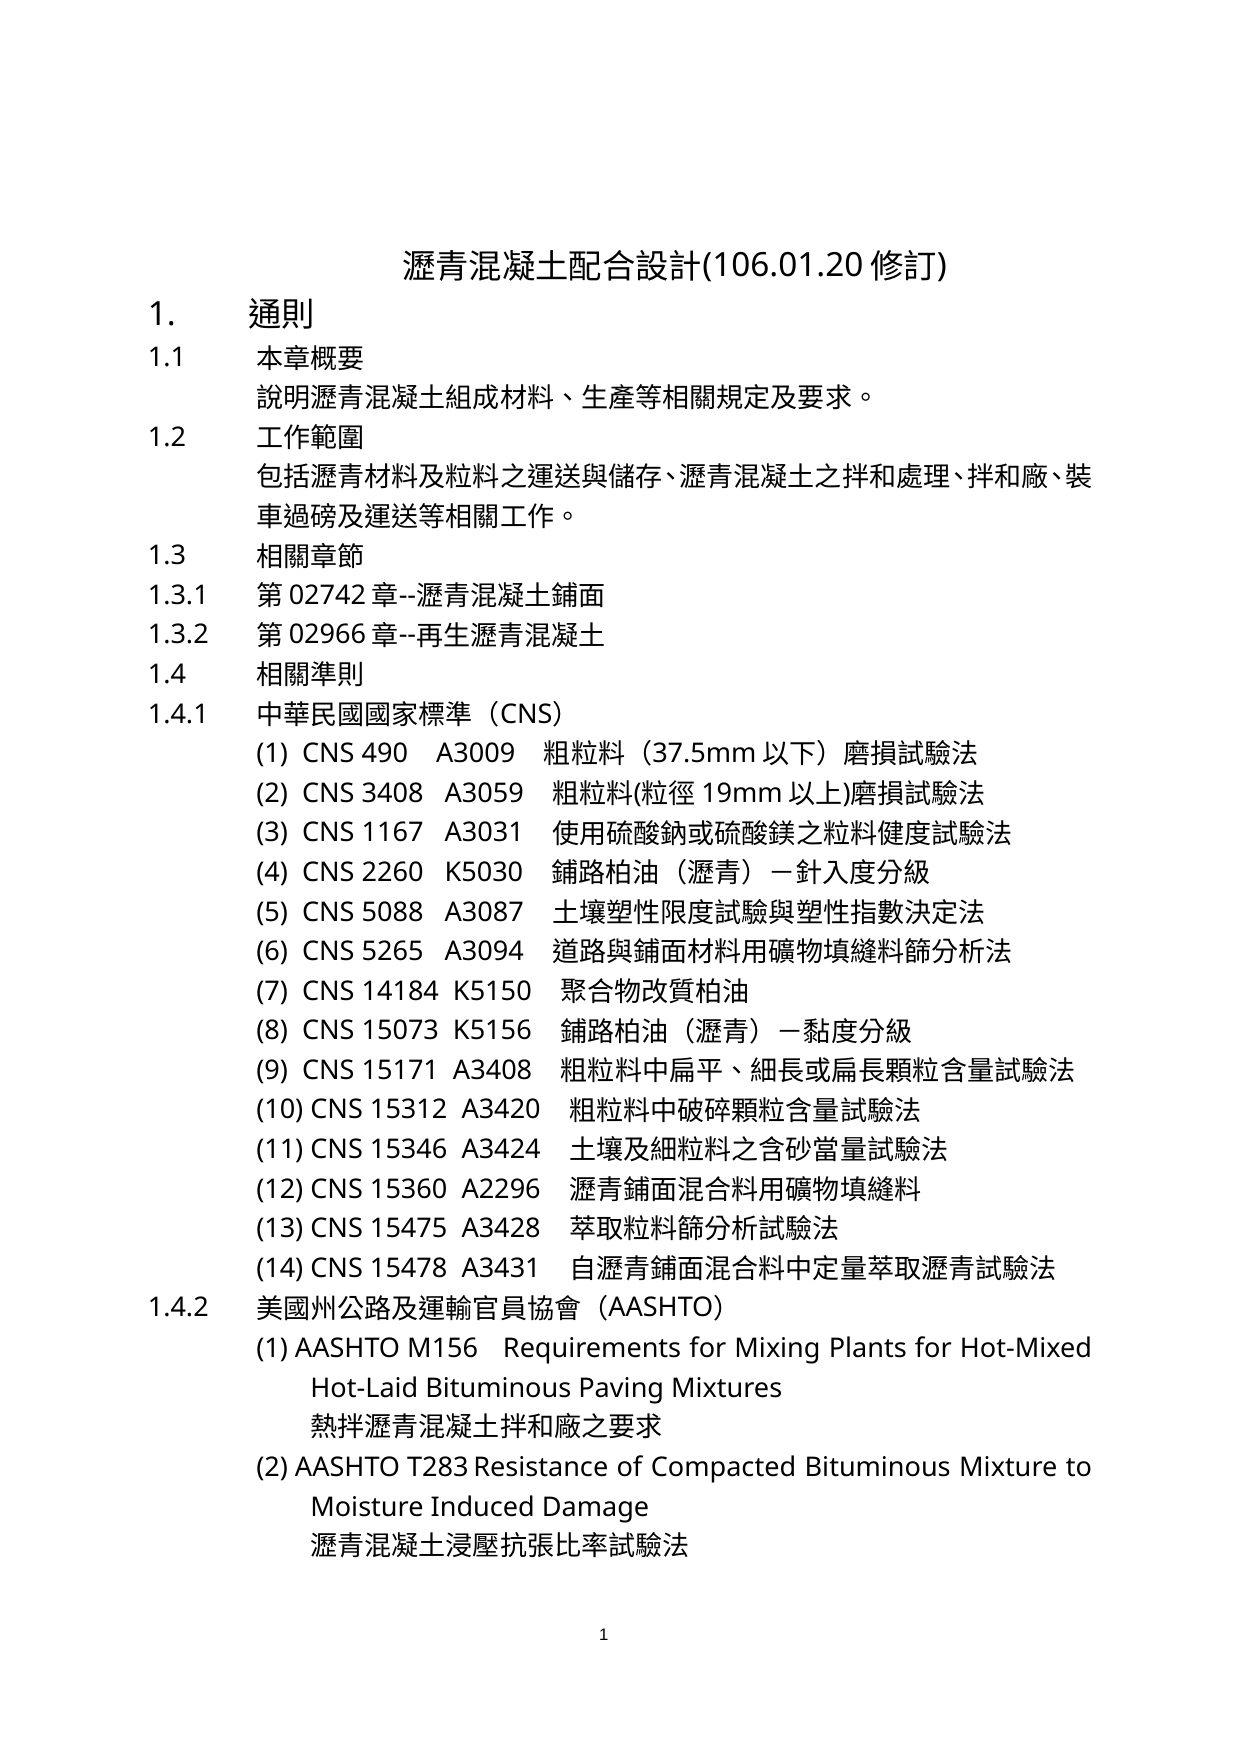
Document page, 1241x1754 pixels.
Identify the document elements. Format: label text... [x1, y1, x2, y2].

text 1.3.1 第02742章--瀝青混凝土鋪面 [148, 574, 1092, 613]
text (13) CNS 15475 A3428 萃取粒料篩分析試驗法 [256, 1207, 1092, 1247]
text (9) CNS 15171 A3408 粗粒料中扁平、細長或扁長顆粒含量試驗法 [256, 1049, 1092, 1088]
text 說明瀝青混凝土組成材料、生產等相關規定及要求。 [256, 376, 1092, 416]
text 1.3.2 第02966章--再生瀝青混凝土 [148, 613, 1092, 653]
text 1. 通則 [148, 288, 1092, 336]
text 1.2 工作範圍 [148, 416, 1092, 455]
text 包括瀝青材料及粒料之運送與儲存、瀝青混凝土之拌和處理、拌和廠、裝車過磅及運送等相關工作。 [256, 455, 1092, 534]
text (3) CNS 1167 A3031 使用硫酸鈉或硫酸鎂之粒料健度試驗法 [256, 811, 1092, 851]
text (7) CNS 14184 K5150 聚合物改質柏油 [256, 970, 1092, 1009]
text (2) CNS 3408 A3059 粗粒料(粒徑19mm以上)磨損試驗法 [256, 772, 1092, 811]
text (4) CNS 2260 K5030 鋪路柏油（瀝青）－針入度分級 [256, 851, 1092, 891]
text (1) CNS 490 A3009 粗粒料（37.5mm以下）磨損試驗法 [256, 732, 1092, 772]
text 1.4.2 美國州公路及運輸官員協會（AASHTO） [148, 1286, 1092, 1326]
text (6) CNS 5265 A3094 道路與鋪面材料用礦物填縫料篩分析法 [256, 930, 1092, 970]
text (1) AASHTO M156 Requirements for Mixing Plants for Hot-Mixed Hot-Laid Bituminous Paving Mixtures [256, 1326, 1092, 1405]
text (14) CNS 15478 A3431 自瀝青鋪面混合料中定量萃取瀝青試驗法 [256, 1247, 1092, 1286]
text 1.3 相關章節 [148, 534, 1092, 574]
text 1.4.1 中華民國國家標準（CNS） [148, 693, 1092, 732]
text 1.4 相關準則 [148, 653, 1092, 693]
text (12) CNS 15360 A2296 瀝青鋪面混合料用礦物填縫料 [256, 1168, 1092, 1207]
text 熱拌瀝青混凝土拌和廠之要求 [256, 1405, 1092, 1445]
text (11) CNS 15346 A3424 土壤及細粒料之含砂當量試驗法 [256, 1128, 1092, 1168]
text (8) CNS 15073 K5156 鋪路柏油（瀝青）－黏度分級 [256, 1009, 1092, 1049]
text 瀝青混凝土配合設計(106.01.20修訂) [256, 239, 1092, 288]
text (10) CNS 15312 A3420 粗粒料中破碎顆粒含量試驗法 [256, 1088, 1092, 1128]
text (2) AASHTO T283 Resistance of Compacted Bituminous Mixture to Moisture Induced Damage [256, 1445, 1092, 1524]
text 瀝青混凝土浸壓抗張比率試驗法 [256, 1524, 1092, 1563]
text 1.1 本章概要 [148, 336, 1092, 376]
text (5) CNS 5088 A3087 土壤塑性限度試驗與塑性指數決定法 [256, 891, 1092, 930]
